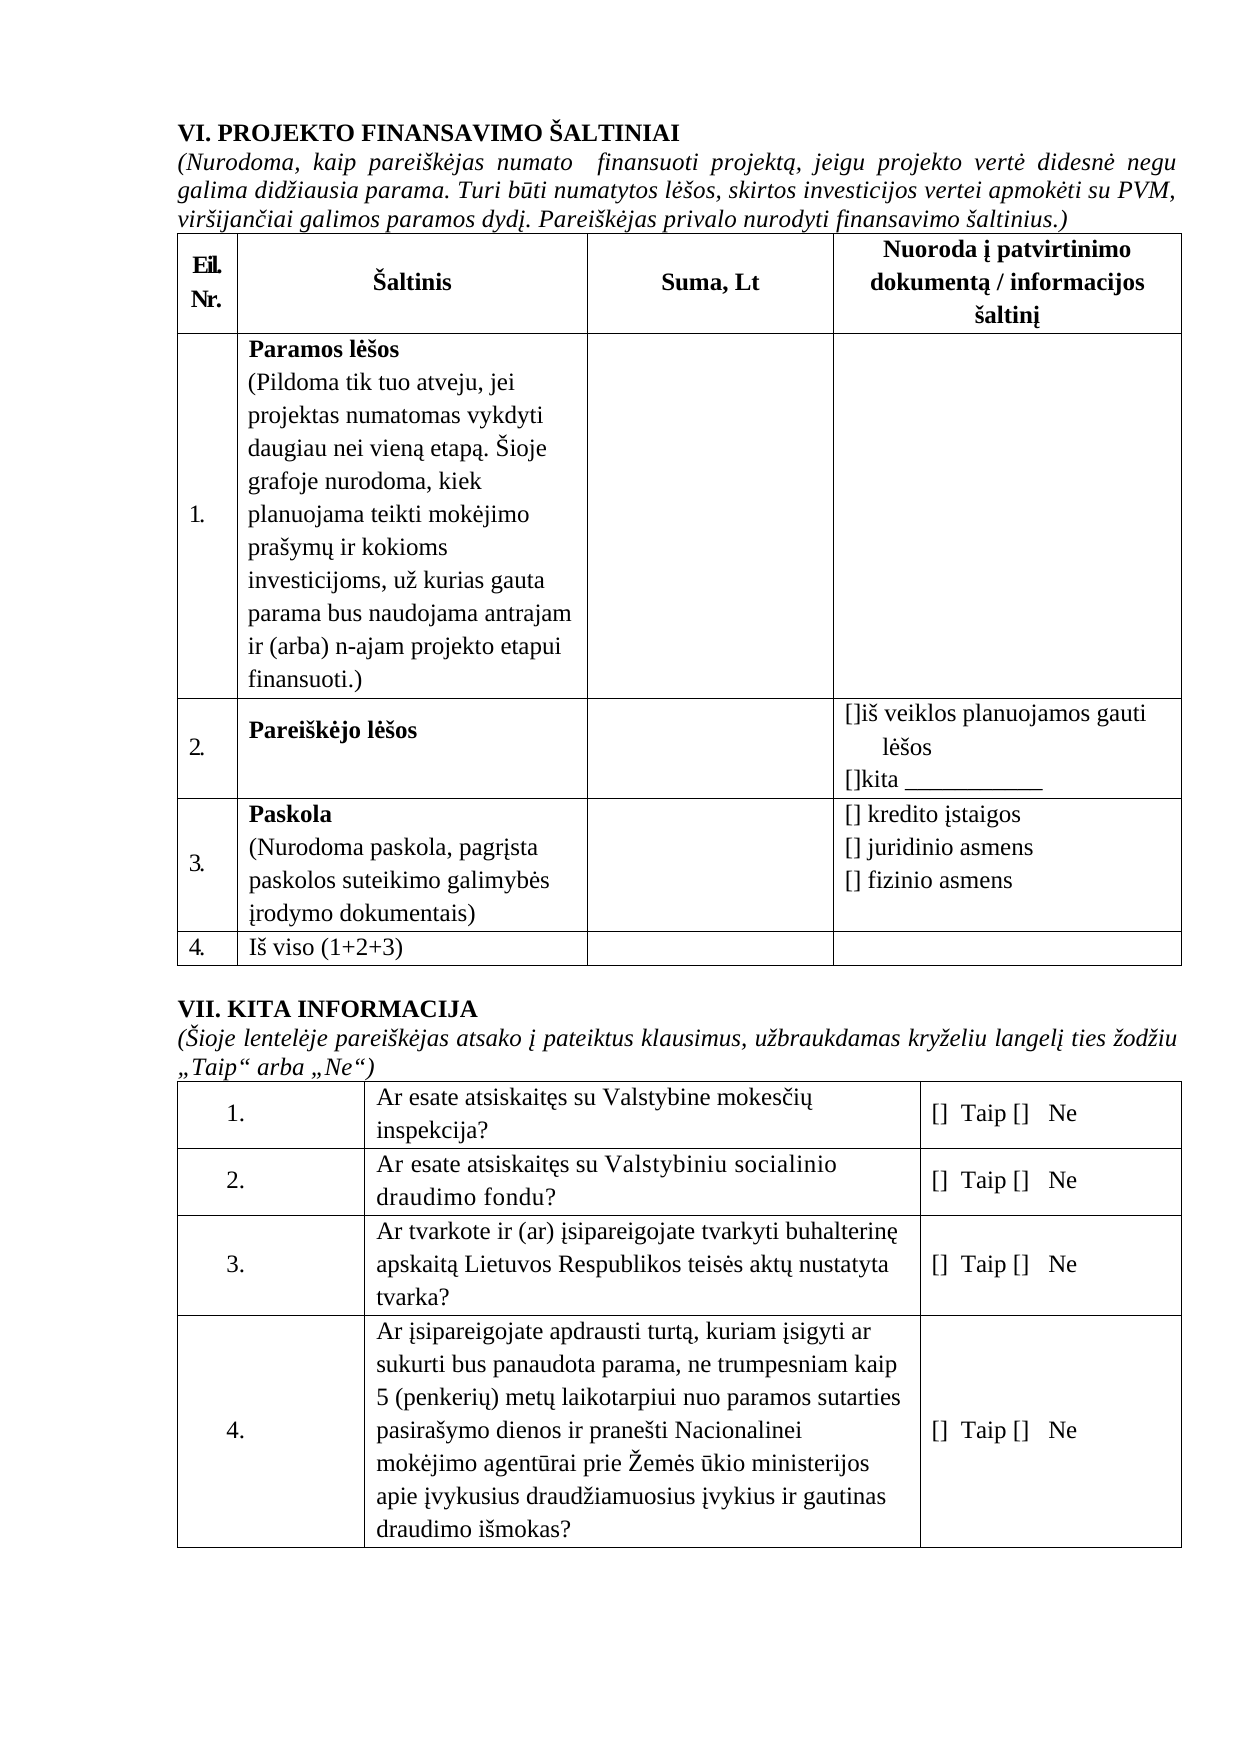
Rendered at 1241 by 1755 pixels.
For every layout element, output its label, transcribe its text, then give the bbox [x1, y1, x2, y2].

table_cell [588, 799, 833, 931]
table_cell 3. [178, 1216, 364, 1315]
table_header Eil. Nr. [178, 234, 237, 333]
table_cell Ar įsipareigojate apdrausti turtą, kuriam įsigyti ar sukurti bus panaudota parama, ne trumpesniam kaip 5 (penkerių) metų laikotarpiui nuo paramos sutarties pasirašymo dienos ir pranešti Nacionalinei mokėjimo agentūrai prie Žemės ūkio ministerijos apie įvykusius draudžiamuosius įvykius ir gautinas draudimo išmokas? [365, 1316, 920, 1547]
text VII. KITA INFORMACIJA [177, 994, 1181, 1023]
table_cell [588, 932, 833, 965]
table_header [] Taip [] Ne [921, 1082, 1181, 1148]
table_cell 2. [178, 699, 237, 798]
table_header Šaltinis [238, 234, 587, 333]
table_cell [588, 699, 833, 798]
table_cell [] Taip [] Ne [921, 1149, 1181, 1215]
table_cell [834, 334, 1181, 697]
text (Nurodoma, kaip pareiškėjas numato finansuoti projektą, jeigu projekto vertė didesnė negu galima didžiausia parama. Turi būti numatytos lėšos, skirtos investicijos vertei apmokėti su PVM, viršijančiai galimos paramos dydį. Pareiškėjas privalo nurodyti finansavimo šaltinius.) [177, 147, 1181, 233]
table_cell 1. [178, 334, 237, 697]
table_cell 4. [178, 1316, 364, 1547]
text (Šioje lentelėje pareiškėjas atsako į pateiktus klausimus, užbraukdamas kryželiu langelį ties žodžiu „Taip“ arba „Ne“) [177, 1023, 1181, 1081]
table_cell 4. [178, 932, 237, 965]
table_cell 3. [178, 799, 237, 931]
table_cell Iš viso (1+2+3) [238, 932, 587, 965]
table_header Nuoroda į patvirtinimo dokumentą / informacijos šaltinį [834, 234, 1181, 333]
table_header 1. [178, 1082, 364, 1148]
table_cell [] kredito įstaigos [] juridinio asmens [] fizinio asmens [834, 799, 1181, 931]
table_cell [834, 932, 1181, 965]
table_cell Paskola (Nurodoma paskola, pagrįsta paskolos suteikimo galimybės įrodymo dokumentais) [238, 799, 587, 931]
table_cell Ar tvarkote ir (ar) įsipareigojate tvarkyti buhalterinę apskaitą Lietuvos Respublikos teisės aktų nustatyta tvarka? [365, 1216, 920, 1315]
table_cell [] Taip [] Ne [921, 1316, 1181, 1547]
table_header Suma, Lt [588, 234, 833, 333]
table_cell [588, 334, 833, 697]
table_cell Paramos lėšos (Pildoma tik tuo atveju, jei projektas numatomas vykdyti daugiau nei vieną etapą. Šioje grafoje nurodoma, kiek planuojama teikti mokėjimo prašymų ir kokioms investicijoms, už kurias gauta parama bus naudojama antrajam ir (arba) n-ajam projekto etapui finansuoti.) [238, 334, 587, 697]
table_cell Pareiškėjo lėšos [238, 699, 587, 798]
table_header Ar esate atsiskaitęs su Valstybine mokesčių inspekcija? [365, 1082, 920, 1148]
table_cell []iš veiklos planuojamos gauti lėšos []kita ___________ [834, 699, 1181, 798]
table_cell 2. [178, 1149, 364, 1215]
table_cell Ar esate atsiskaitęs su Valstybiniu socialinio draudimo fondu? [365, 1149, 920, 1215]
text VI. PROJEKTO FINANSAVIMO ŠALTINIAI [177, 118, 1181, 147]
table_cell [] Taip [] Ne [921, 1216, 1181, 1315]
